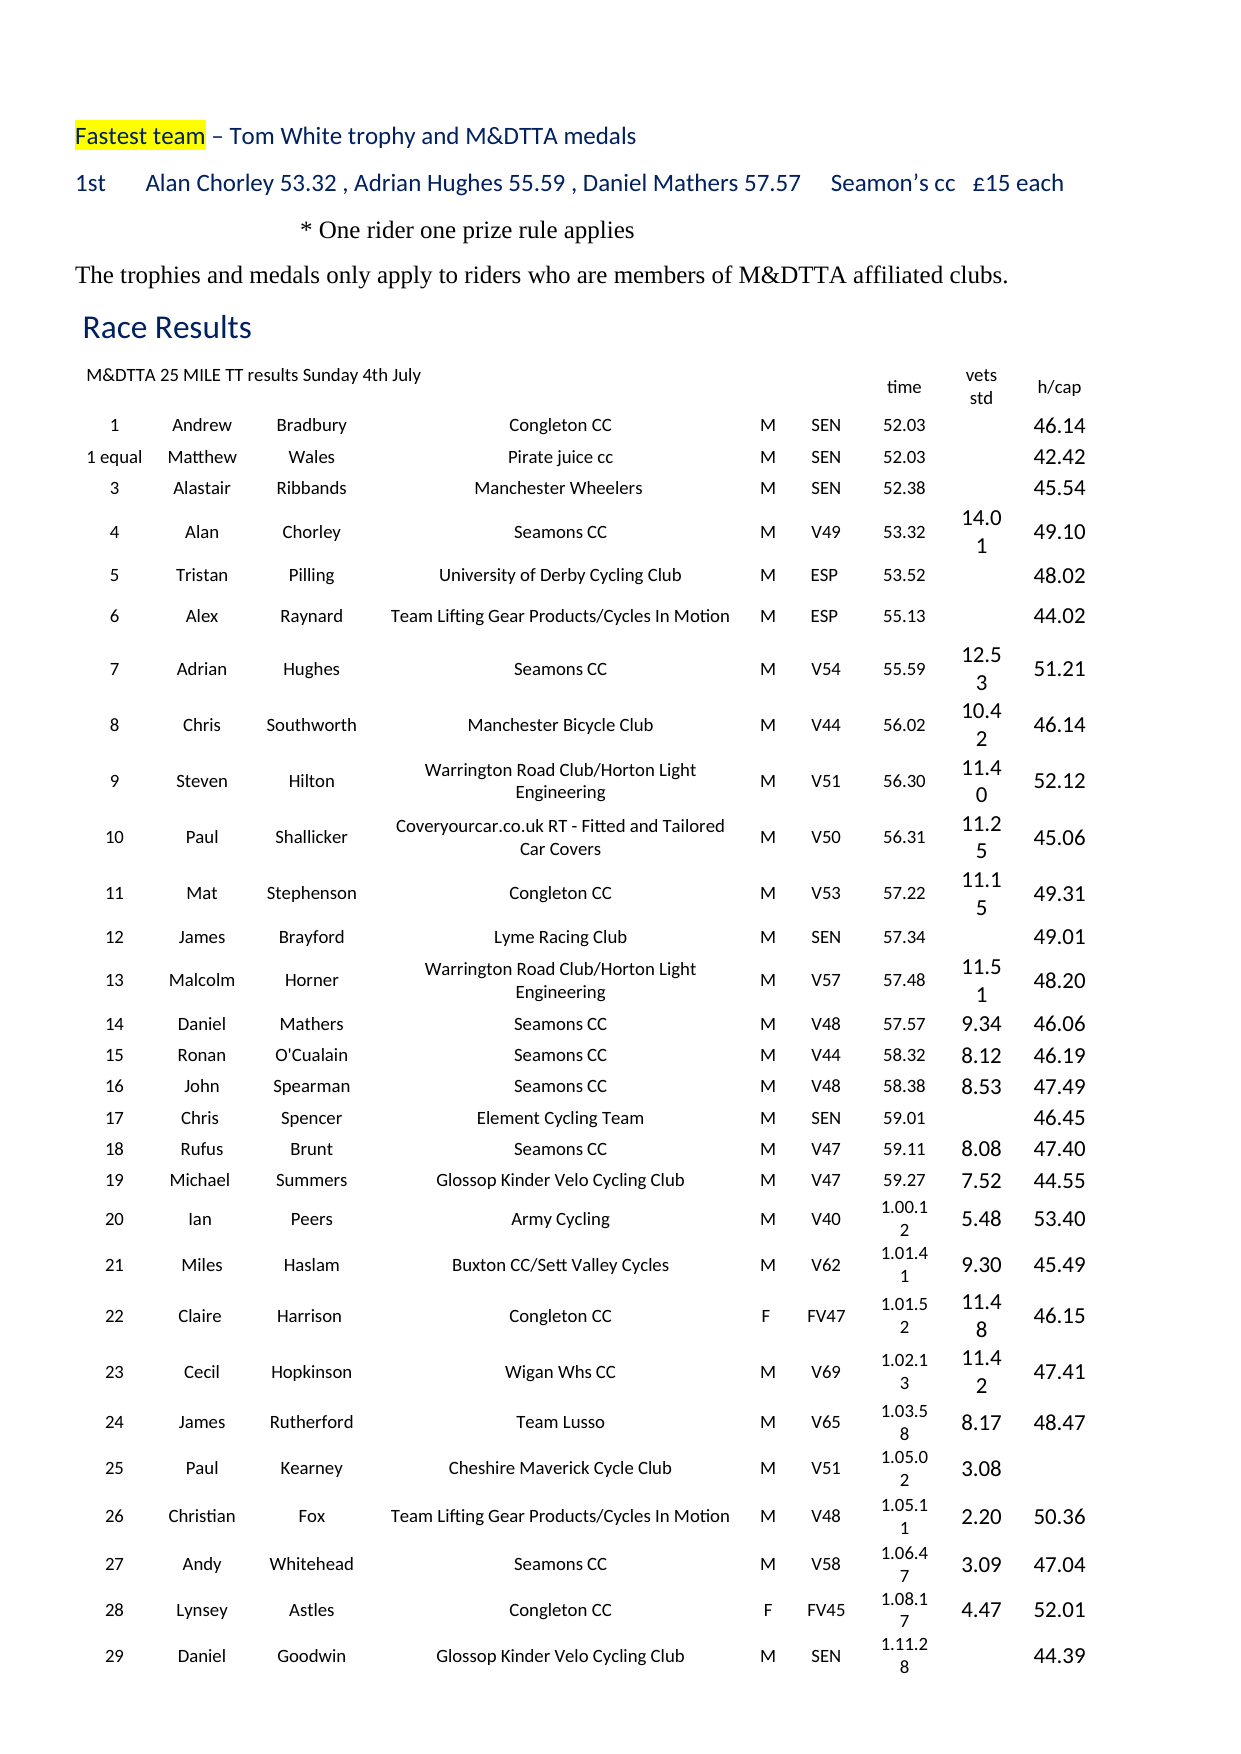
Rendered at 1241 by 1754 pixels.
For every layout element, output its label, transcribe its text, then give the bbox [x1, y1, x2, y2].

table_cell Wales [250, 441, 373, 472]
table_cell 44.55 [1019, 1164, 1100, 1196]
table_cell M [748, 865, 788, 921]
table_cell 25 [75, 1445, 153, 1491]
table_cell M [748, 1071, 788, 1102]
table_cell V51 [788, 753, 864, 809]
table_cell 19 [75, 1164, 153, 1196]
text Race Results [75, 306, 1165, 347]
table_cell Andrew [154, 410, 250, 441]
table_cell Manchester Bicycle Club [373, 697, 748, 753]
table_cell Rutherford [250, 1399, 373, 1445]
table_cell Ribbands [250, 472, 373, 503]
table_cell Lyme Racing Club [373, 921, 748, 952]
table_cell Spearman [250, 1071, 373, 1102]
table_cell O'Cualain [250, 1039, 373, 1071]
table_cell 10.42 [944, 697, 1019, 753]
table_cell 57.57 [865, 1008, 944, 1039]
table_cell FV45 [788, 1587, 864, 1633]
table_cell [944, 410, 1019, 441]
table_cell 59.27 [865, 1164, 944, 1196]
table_cell M [748, 921, 788, 952]
table_cell Southworth [250, 697, 373, 753]
table_cell M [748, 1133, 788, 1164]
table_cell Claire [154, 1287, 250, 1343]
table_cell 55.59 [865, 641, 944, 697]
table_cell 4 [75, 503, 153, 559]
table_cell 14.01 [944, 503, 1019, 559]
table_cell V57 [788, 952, 864, 1008]
table_cell 58.38 [865, 1071, 944, 1102]
table_cell Summers [250, 1164, 373, 1196]
table_cell 16 [75, 1071, 153, 1102]
table_cell 5.48 [944, 1196, 1019, 1241]
table_header M&DTTA 25 MILE TT results Sunday 4th July [75, 364, 748, 409]
table_cell Seamons CC [373, 1133, 748, 1164]
table_cell 42.42 [1019, 441, 1100, 472]
table_cell Hilton [250, 753, 373, 809]
table_cell 8.08 [944, 1133, 1019, 1164]
table_cell 52.12 [1019, 753, 1100, 809]
table_cell Glossop Kinder Velo Cycling Club [373, 1164, 748, 1196]
table_cell M [748, 1102, 788, 1133]
table_cell Astles [250, 1587, 373, 1633]
table_cell 17 [75, 1102, 153, 1133]
table_cell 5 [75, 559, 153, 591]
table_cell Miles [154, 1241, 250, 1287]
table_cell Paul [154, 1445, 250, 1491]
table_cell SEN [788, 921, 864, 952]
table_cell 8.12 [944, 1039, 1019, 1071]
table_cell SEN [788, 441, 864, 472]
table_cell 11 [75, 865, 153, 921]
table_cell M [748, 591, 788, 641]
table_cell M [748, 1491, 788, 1541]
table_cell M [748, 1008, 788, 1039]
table_cell 29 [75, 1633, 153, 1678]
table_cell Chorley [250, 503, 373, 559]
table_cell Adrian [154, 641, 250, 697]
table_cell V48 [788, 1008, 864, 1039]
table_cell V44 [788, 697, 864, 753]
table_cell M [748, 697, 788, 753]
table_cell SEN [788, 410, 864, 441]
table_cell F [748, 1587, 788, 1633]
table_cell 1.02.13 [865, 1343, 944, 1399]
table_cell Fox [250, 1491, 373, 1541]
table_cell SEN [788, 1633, 864, 1678]
table_cell 11.40 [944, 753, 1019, 809]
table_cell 26 [75, 1491, 153, 1541]
table_cell Peers [250, 1196, 373, 1241]
table_cell 1.03.58 [865, 1399, 944, 1445]
table_cell 10 [75, 809, 153, 865]
table_cell Malcolm [154, 952, 250, 1008]
table_cell 11.25 [944, 809, 1019, 865]
table_cell Hopkinson [250, 1343, 373, 1399]
table_cell 1.01.41 [865, 1241, 944, 1287]
table_cell Warrington Road Club/Horton Light Engineering [373, 952, 748, 1008]
table_cell M [748, 952, 788, 1008]
table_cell 48.20 [1019, 952, 1100, 1008]
table_cell 48.47 [1019, 1399, 1100, 1445]
table_cell Alan [154, 503, 250, 559]
table_cell 23 [75, 1343, 153, 1399]
table_cell 57.22 [865, 865, 944, 921]
table_cell 49.31 [1019, 865, 1100, 921]
table_cell Warrington Road Club/Horton Light Engineering [373, 753, 748, 809]
table_header h/cap [1019, 364, 1100, 409]
table_cell 7 [75, 641, 153, 697]
table_cell V47 [788, 1164, 864, 1196]
table_cell V48 [788, 1491, 864, 1541]
table_cell V50 [788, 809, 864, 865]
table_cell 27 [75, 1541, 153, 1587]
table_cell 8 [75, 697, 153, 753]
table_cell Spencer [250, 1102, 373, 1133]
table_cell 56.31 [865, 809, 944, 865]
table_cell 15 [75, 1039, 153, 1071]
table_cell Wigan Whs CC [373, 1343, 748, 1399]
table_cell Tristan [154, 559, 250, 591]
table_cell Alastair [154, 472, 250, 503]
table_cell 3 [75, 472, 153, 503]
table_cell 11.15 [944, 865, 1019, 921]
table_cell M [748, 472, 788, 503]
table_cell Seamons CC [373, 1008, 748, 1039]
table_cell 47.49 [1019, 1071, 1100, 1102]
table_cell 3.09 [944, 1541, 1019, 1587]
table_cell M [748, 1541, 788, 1587]
table_cell Buxton CC/Sett Valley Cycles [373, 1241, 748, 1287]
table_cell Kearney [250, 1445, 373, 1491]
table_cell Ronan [154, 1039, 250, 1071]
table_cell V65 [788, 1399, 864, 1445]
text The trophies and medals only apply to riders who are members of M&DTTA affiliated clubs. [75, 260, 1165, 289]
table_cell Brunt [250, 1133, 373, 1164]
table_cell 1.00.12 [865, 1196, 944, 1241]
table_header time [865, 364, 944, 409]
table_cell [944, 559, 1019, 591]
table_cell 58.32 [865, 1039, 944, 1071]
table_cell ESP [788, 559, 864, 591]
table_cell 1.11.28 [865, 1633, 944, 1678]
table_cell Brayford [250, 921, 373, 952]
table_cell Chris [154, 1102, 250, 1133]
text Fastest team – Tom White trophy and M&DTTA medals [75, 120, 1165, 150]
table_cell Army Cycling [373, 1196, 748, 1241]
text * One rider one prize rule applies [75, 215, 1165, 243]
table_cell V51 [788, 1445, 864, 1491]
table_cell Glossop Kinder Velo Cycling Club [373, 1633, 748, 1678]
table_cell M [748, 809, 788, 865]
table_cell 46.19 [1019, 1039, 1100, 1071]
table_cell 53.32 [865, 503, 944, 559]
table_cell V62 [788, 1241, 864, 1287]
table_cell Team Lusso [373, 1399, 748, 1445]
table_cell Congleton CC [373, 1587, 748, 1633]
table_cell Cheshire Maverick Cycle Club [373, 1445, 748, 1491]
table_cell Whitehead [250, 1541, 373, 1587]
table_cell 4.47 [944, 1587, 1019, 1633]
table_cell Coveryourcar.co.uk RT - Fitted and Tailored Car Covers [373, 809, 748, 865]
table_cell Element Cycling Team [373, 1102, 748, 1133]
table_cell 18 [75, 1133, 153, 1164]
table_cell 14 [75, 1008, 153, 1039]
table_cell 11.42 [944, 1343, 1019, 1399]
table_cell SEN [788, 472, 864, 503]
table_cell M [748, 1241, 788, 1287]
table_cell Horner [250, 952, 373, 1008]
table_cell M [748, 441, 788, 472]
table_cell 46.14 [1019, 697, 1100, 753]
table_cell 3.08 [944, 1445, 1019, 1491]
table_cell 53.52 [865, 559, 944, 591]
table_cell FV47 [788, 1287, 864, 1343]
table_cell University of Derby Cycling Club [373, 559, 748, 591]
table_cell 21 [75, 1241, 153, 1287]
table_cell 46.06 [1019, 1008, 1100, 1039]
table_cell 6 [75, 591, 153, 641]
table_cell V53 [788, 865, 864, 921]
table_cell Mathers [250, 1008, 373, 1039]
table_cell [944, 441, 1019, 472]
table_cell Rufus [154, 1133, 250, 1164]
table_cell 52.03 [865, 441, 944, 472]
table_cell 20 [75, 1196, 153, 1241]
table_cell 45.49 [1019, 1241, 1100, 1287]
table_cell Daniel [154, 1633, 250, 1678]
table_cell Mat [154, 865, 250, 921]
table_cell [944, 1633, 1019, 1678]
table_cell 9 [75, 753, 153, 809]
table_cell 52.01 [1019, 1587, 1100, 1633]
table_cell 46.15 [1019, 1287, 1100, 1343]
table_cell James [154, 921, 250, 952]
table_cell 1 equal [75, 441, 153, 472]
table_header [788, 364, 864, 409]
table_cell Raynard [250, 591, 373, 641]
table_cell 11.48 [944, 1287, 1019, 1343]
table_cell [944, 591, 1019, 641]
table_cell V58 [788, 1541, 864, 1587]
table_cell M [748, 1039, 788, 1071]
table_cell Congleton CC [373, 410, 748, 441]
table_cell Bradbury [250, 410, 373, 441]
table_cell Pilling [250, 559, 373, 591]
table_cell 8.53 [944, 1071, 1019, 1102]
table_cell 51.21 [1019, 641, 1100, 697]
table_cell V54 [788, 641, 864, 697]
table_cell 7.52 [944, 1164, 1019, 1196]
table_cell 46.45 [1019, 1102, 1100, 1133]
table_cell 1.06.47 [865, 1541, 944, 1587]
table_cell V69 [788, 1343, 864, 1399]
table_cell 13 [75, 952, 153, 1008]
table_cell 57.48 [865, 952, 944, 1008]
table_cell 47.40 [1019, 1133, 1100, 1164]
table_cell 9.30 [944, 1241, 1019, 1287]
table_cell 56.30 [865, 753, 944, 809]
table_cell V47 [788, 1133, 864, 1164]
table_cell 52.38 [865, 472, 944, 503]
table_cell [944, 1102, 1019, 1133]
table_cell M [748, 1164, 788, 1196]
table_cell Shallicker [250, 809, 373, 865]
table_cell F [748, 1287, 788, 1343]
table_cell V40 [788, 1196, 864, 1241]
table_cell 49.01 [1019, 921, 1100, 952]
table_cell Seamons CC [373, 503, 748, 559]
table_cell 45.06 [1019, 809, 1100, 865]
table_cell 59.01 [865, 1102, 944, 1133]
table_cell 56.02 [865, 697, 944, 753]
table_cell 57.34 [865, 921, 944, 952]
table_cell M [748, 559, 788, 591]
table_cell Daniel [154, 1008, 250, 1039]
table_cell Haslam [250, 1241, 373, 1287]
table_cell Seamons CC [373, 1039, 748, 1071]
table_cell M [748, 1196, 788, 1241]
table_cell 1.05.02 [865, 1445, 944, 1491]
table_cell 1.05.11 [865, 1491, 944, 1541]
table_cell [1019, 1445, 1100, 1491]
table_cell 24 [75, 1399, 153, 1445]
table_cell 52.03 [865, 410, 944, 441]
table_cell 53.40 [1019, 1196, 1100, 1241]
table_cell Alex [154, 591, 250, 641]
table_cell 1.01.52 [865, 1287, 944, 1343]
table_cell M [748, 1445, 788, 1491]
table_cell 44.39 [1019, 1633, 1100, 1678]
table_cell 28 [75, 1587, 153, 1633]
table_cell 1.08.17 [865, 1587, 944, 1633]
table_cell Goodwin [250, 1633, 373, 1678]
table_cell 47.04 [1019, 1541, 1100, 1587]
table_cell Congleton CC [373, 865, 748, 921]
table_cell Matthew [154, 441, 250, 472]
table_cell 12 [75, 921, 153, 952]
table_cell 47.41 [1019, 1343, 1100, 1399]
table_cell Ian [154, 1196, 250, 1241]
table_cell Paul [154, 809, 250, 865]
table_cell 2.20 [944, 1491, 1019, 1541]
table_cell 1 [75, 410, 153, 441]
table_cell James [154, 1399, 250, 1445]
table_cell Team Lifting Gear Products/Cycles In Motion [373, 1491, 748, 1541]
table_cell [944, 921, 1019, 952]
table_cell 49.10 [1019, 503, 1100, 559]
table_cell 9.34 [944, 1008, 1019, 1039]
table_cell M [748, 1633, 788, 1678]
text 1st Alan Chorley 53.32 , Adrian Hughes 55.59 , Daniel Mathers 57.57 Seamon’s cc £15 each [75, 167, 1165, 198]
table_cell M [748, 410, 788, 441]
table_cell [944, 472, 1019, 503]
table_cell 55.13 [865, 591, 944, 641]
table_cell Pirate juice cc [373, 441, 748, 472]
table_cell M [748, 641, 788, 697]
table_cell M [748, 1343, 788, 1399]
table_cell Michael [154, 1164, 250, 1196]
table_cell ESP [788, 591, 864, 641]
table_cell V44 [788, 1039, 864, 1071]
table_cell Manchester Wheelers [373, 472, 748, 503]
table_cell Stephenson [250, 865, 373, 921]
table_cell Team Lifting Gear Products/Cycles In Motion [373, 591, 748, 641]
table_cell M [748, 503, 788, 559]
table_cell SEN [788, 1102, 864, 1133]
table_cell 59.11 [865, 1133, 944, 1164]
table_cell 45.54 [1019, 472, 1100, 503]
table_cell 11.51 [944, 952, 1019, 1008]
table_cell Christian [154, 1491, 250, 1541]
table_cell Lynsey [154, 1587, 250, 1633]
table_cell V49 [788, 503, 864, 559]
table_cell Cecil [154, 1343, 250, 1399]
table_cell 48.02 [1019, 559, 1100, 591]
table_header [748, 364, 788, 409]
table_cell V48 [788, 1071, 864, 1102]
table_cell Seamons CC [373, 1071, 748, 1102]
table_cell 44.02 [1019, 591, 1100, 641]
table_cell Seamons CC [373, 641, 748, 697]
table_cell 46.14 [1019, 410, 1100, 441]
table_cell Chris [154, 697, 250, 753]
table_cell M [748, 1399, 788, 1445]
table_cell Harrison [250, 1287, 373, 1343]
table_cell John [154, 1071, 250, 1102]
table_cell 8.17 [944, 1399, 1019, 1445]
table_cell Steven [154, 753, 250, 809]
table_header vets std [944, 364, 1019, 409]
table_cell M [748, 753, 788, 809]
table_cell Seamons CC [373, 1541, 748, 1587]
table_cell 50.36 [1019, 1491, 1100, 1541]
table_cell Hughes [250, 641, 373, 697]
table_cell Congleton CC [373, 1287, 748, 1343]
table_cell 22 [75, 1287, 153, 1343]
table_cell Andy [154, 1541, 250, 1587]
table_cell 12.53 [944, 641, 1019, 697]
